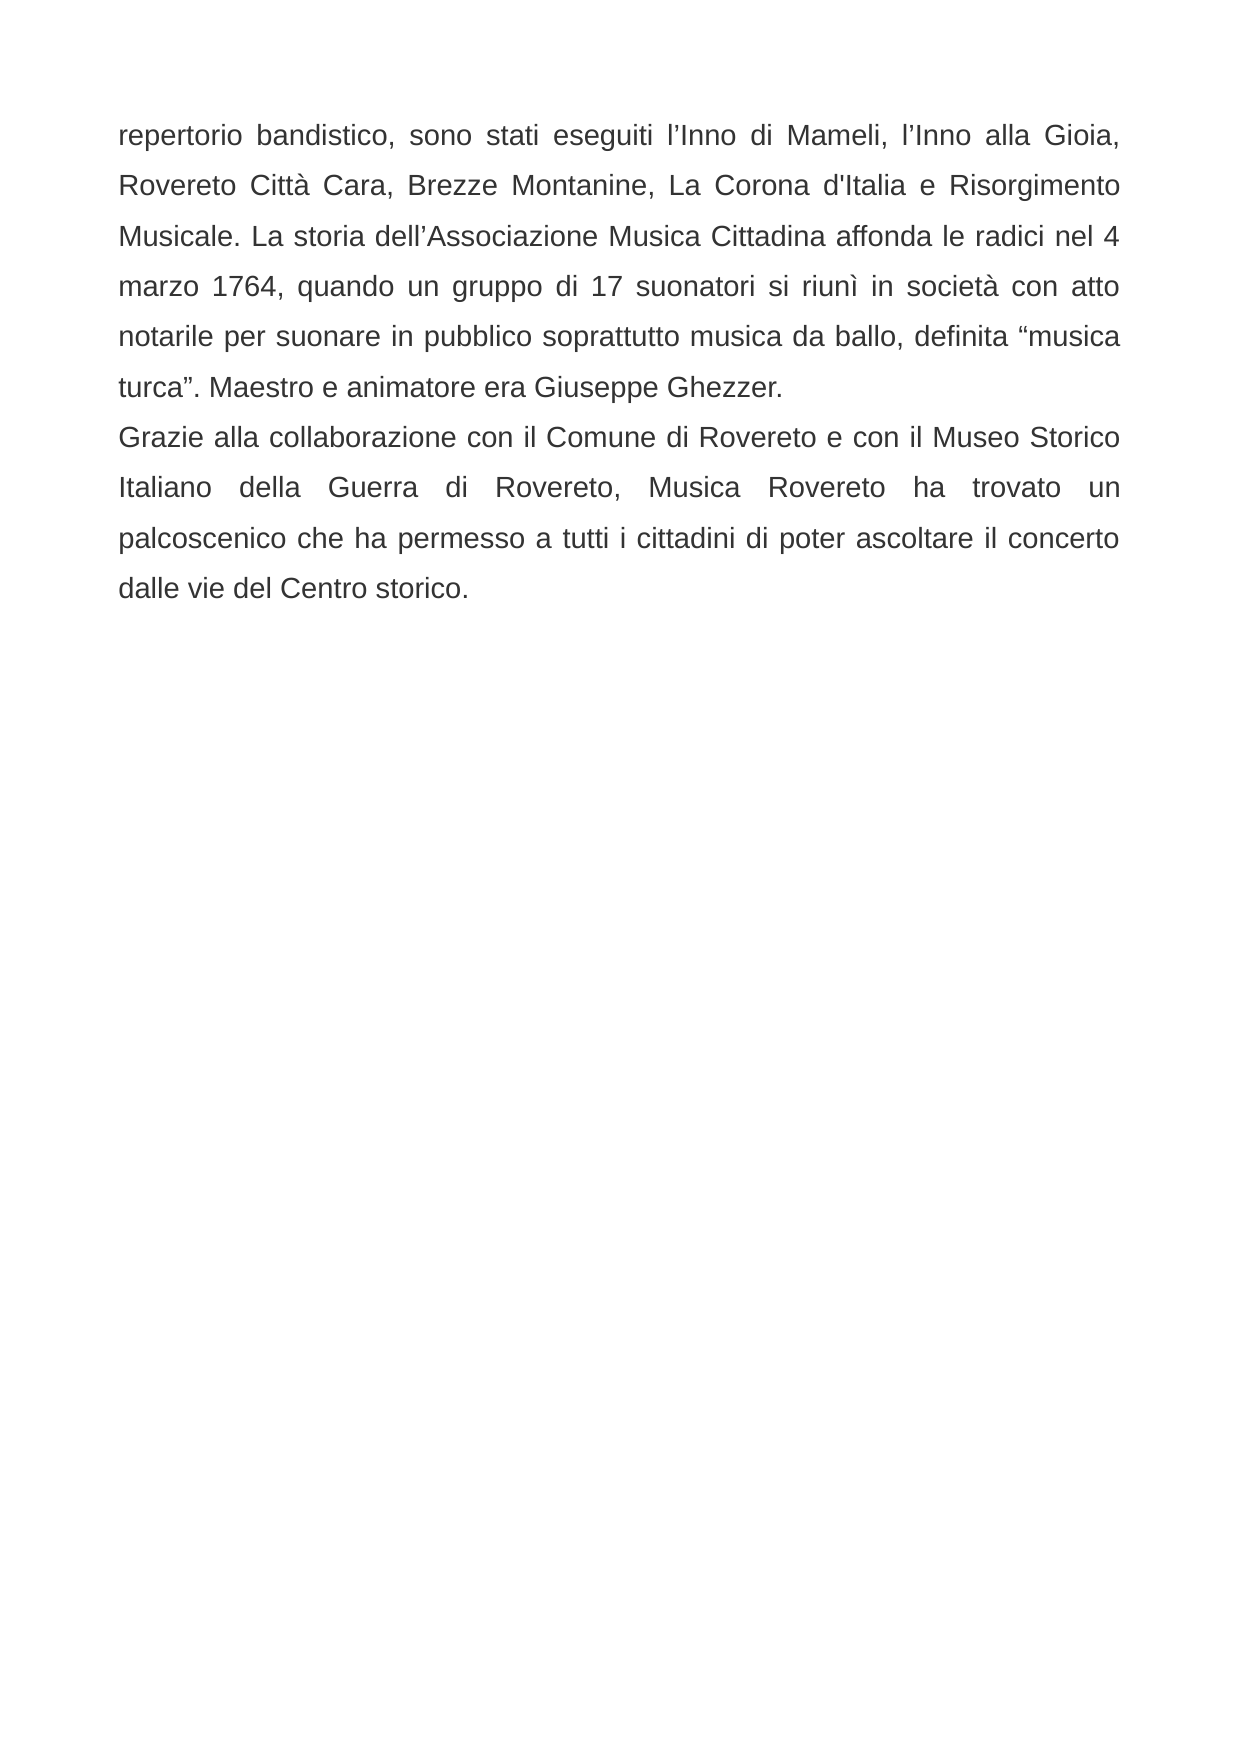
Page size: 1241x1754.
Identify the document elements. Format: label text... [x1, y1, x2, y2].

text repertorio bandistico, sono stati eseguiti l’Inno di Mameli, l’Inno alla Gioia, Rovereto Città Cara, Brezze Montanine, La Corona d'Italia e Risorgimento Musicale. La storia dell’Associazione Musica Cittadina affonda le radici nel 4 marzo 1764, quando un gruppo di 17 suonatori si riunì in società con atto notarile per suonare in pubblico soprattutto musica da ballo, definita “musica turca”. Maestro e animatore era Giuseppe Ghezzer. [118, 118, 1122, 403]
text Grazie alla collaborazione con il Comune di Rovereto e con il Museo Storico Italiano della Guerra di Rovereto, Musica Rovereto ha trovato un palcoscenico che ha permesso a tutti i cittadini di poter ascoltare il concerto dalle vie del Centro storico. [118, 420, 1122, 604]
